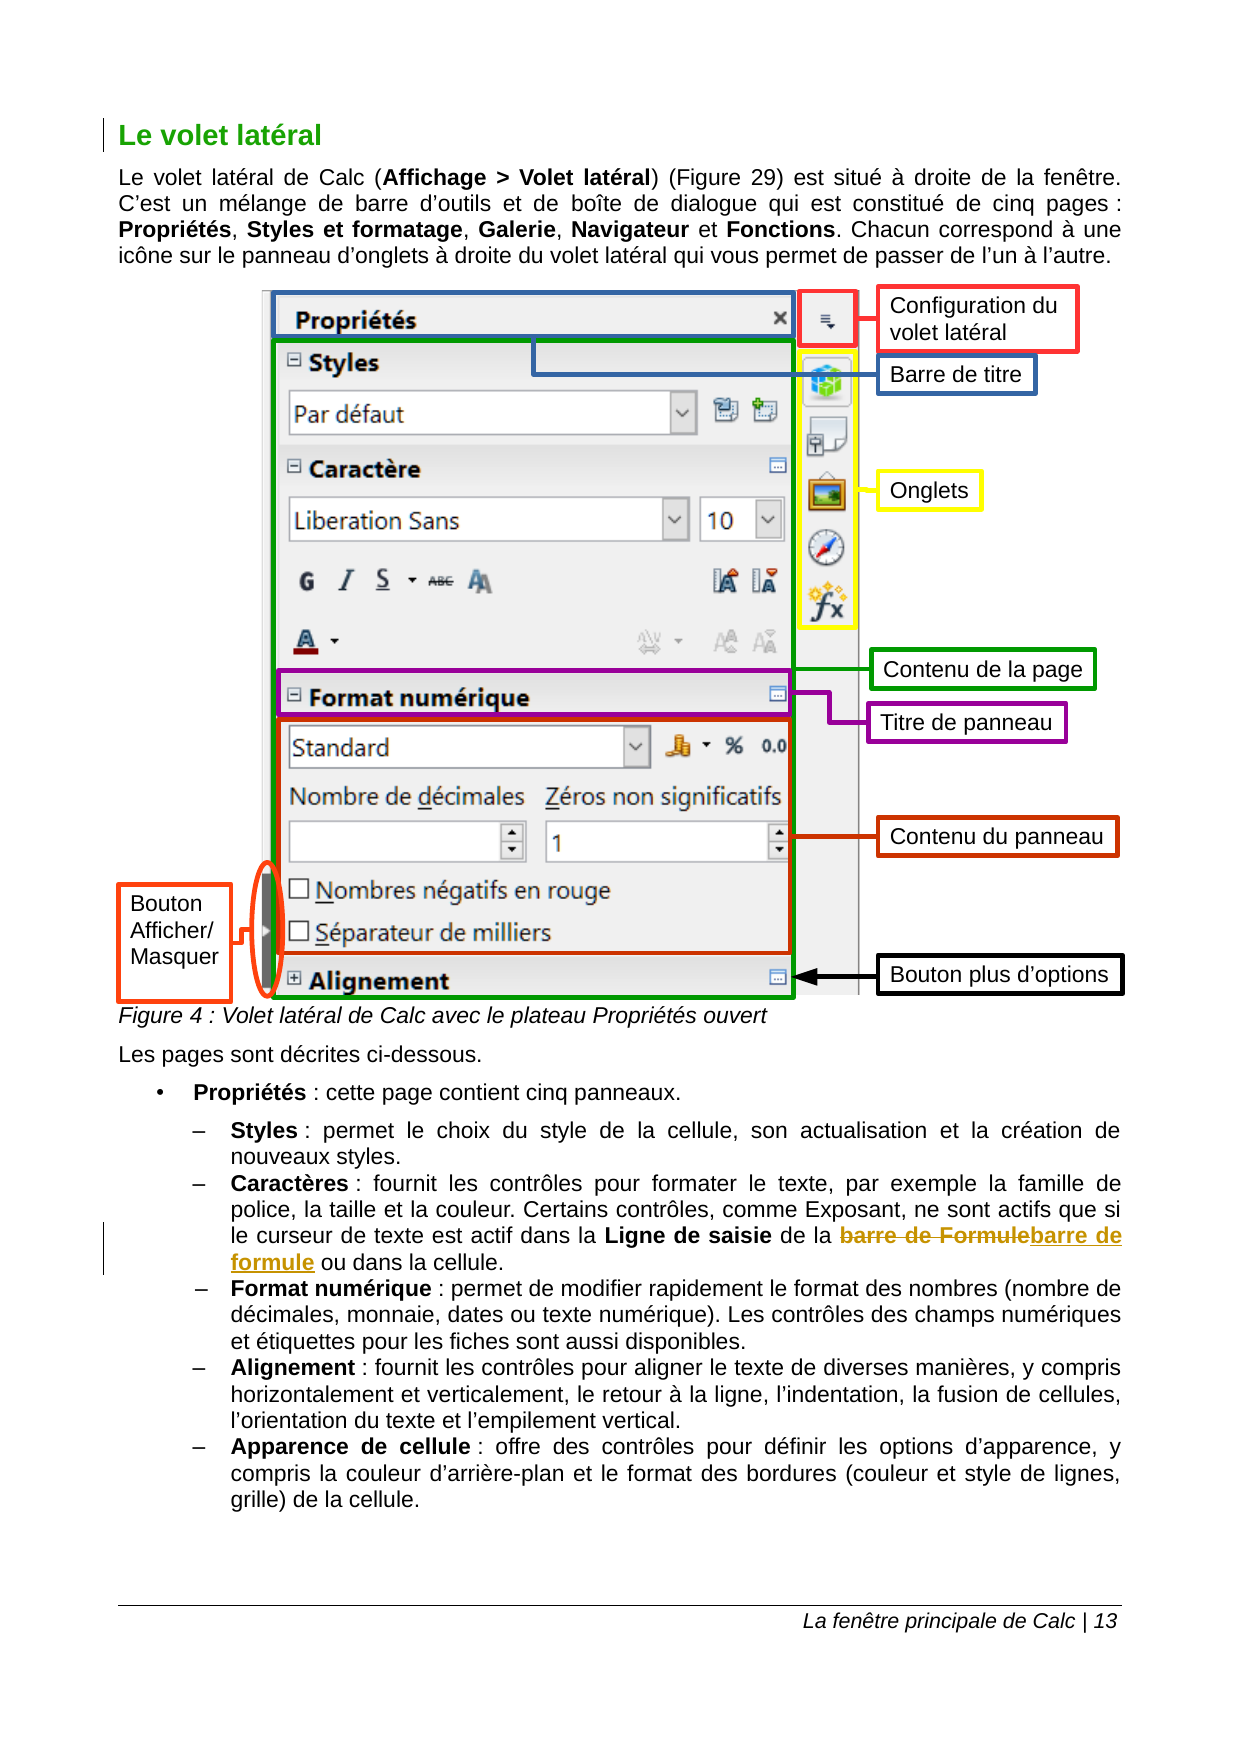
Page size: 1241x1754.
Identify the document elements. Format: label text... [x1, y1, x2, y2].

list Apparence de cellule : offre des contrôles pour définir les options d’apparence, y compris la couleur d’arrière-plan et le format des bordures (couleur et style de lignes, grille) de la cellule. [192, 1433, 1122, 1512]
picture [796, 290, 860, 372]
picture [261, 290, 271, 862]
picture [276, 295, 791, 334]
picture [796, 377, 860, 667]
picture [276, 343, 791, 668]
picture [802, 293, 853, 343]
text Le volet latéral de Calc (Affichage > Volet latéral) (Figure 29) est situé à droite de la fenêtre. C’est un mélange de barre d’outils et de boîte de dialogue qui est constitué de cinq pages : Propriétés, Styles et formatage, Galerie, Navigateur et Fonctions. Chacun correspond à une icône sur le panneau d’onglets à droite du volet latéral qui vous permet de passer de l’un à l’autre. [118, 163, 1122, 269]
text Les pages sont décrites ci-dessous. [121, 887, 229, 999]
text Figure 4 : Volet latéral de Calc avec le plateau Propriétés ouvert [118, 1002, 1123, 1028]
list Alignement : fournit les contrôles pour aligner le texte de diverses manières, y compris horizontalement et verticalement, le retour à la ligne, l’indentation, la fusion de cellules, l’orientation du texte et l’empilement vertical. [192, 1354, 1122, 1433]
picture [276, 955, 791, 995]
text Les pages sont décrites ci-dessous. [880, 289, 1075, 349]
text Les pages sont décrites ci-dessous. [880, 473, 979, 507]
picture [796, 839, 860, 974]
picture [281, 722, 788, 951]
subtitle Le volet latéral [118, 118, 1122, 152]
list Caractères : fournit les contrôles pour formater le texte, par exemple la famille de police, la taille et la couleur. Certains contrôles, comme Exposant, ne sont actifs que si le curseur de texte est actif dans la Ligne de saisie de la barre de formule ou dans la cellule. [192, 1170, 1122, 1275]
picture [796, 979, 860, 995]
list Format numérique : permet de modifier rapidement le format des nombres (nombre de décimales, monnaie, dates ou texte numérique). Les contrôles des champs numériques et étiquettes pour les fiches sont aussi disponibles. [195, 1275, 1122, 1354]
picture [261, 866, 271, 993]
text Les pages sont décrites ci-dessous. [233, 932, 1123, 1002]
text Les pages sont décrites ci-dessous. [118, 281, 1123, 974]
text Les pages sont décrites ci-dessous. [874, 652, 1093, 686]
picture [796, 671, 860, 720]
picture [802, 354, 853, 372]
text Les pages sont décrites ci-dessous. [860, 321, 876, 372]
text Les pages sont décrites ci-dessous. [880, 820, 1115, 853]
picture [796, 695, 860, 834]
text Les pages sont décrites ci-dessous. [118, 1028, 1123, 1067]
text Les pages sont décrites ci-dessous. [871, 706, 1064, 739]
picture [802, 377, 853, 625]
list Propriétés : cette page contient cinq panneaux. [156, 1079, 1122, 1105]
picture [536, 343, 791, 372]
text Les pages sont décrites ci-dessous. [880, 358, 1033, 391]
list Styles : permet le choix du style de la cellule, son actualisation et la création de nouveaux styles. [192, 1117, 1122, 1170]
text Les pages sont décrites ci-dessous. [880, 958, 1120, 991]
picture [281, 673, 788, 712]
